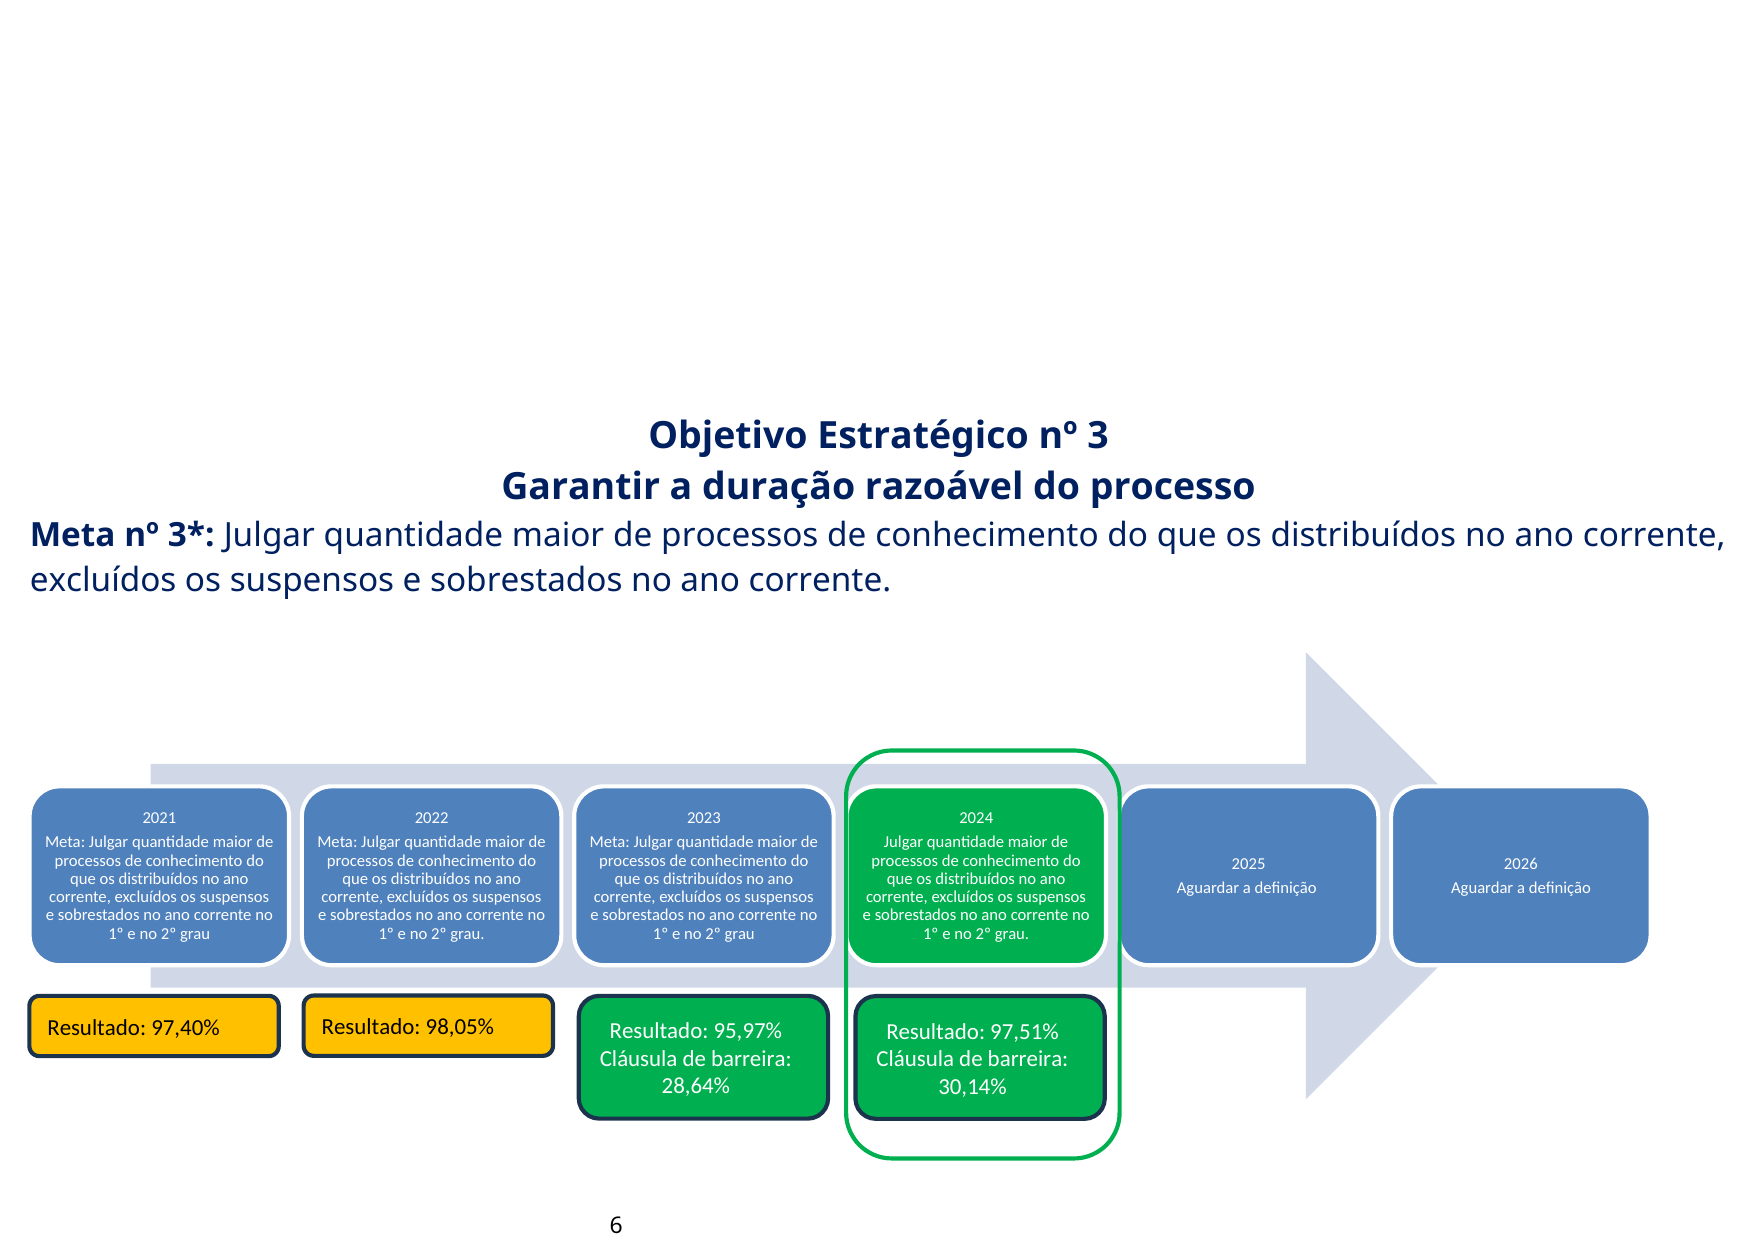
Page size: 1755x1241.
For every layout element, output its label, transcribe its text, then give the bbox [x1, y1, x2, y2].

text Garantir a duração razoável do processo [29, 459, 1728, 510]
text Meta nº 3*: Julgar quantidade maior de processos de conhecimento do que os distribuídos no ano corrente, excluídos os suspensos e sobrestados no ano corrente. [29, 510, 1728, 601]
text Objetivo Estratégico nº 3 [29, 408, 1728, 459]
